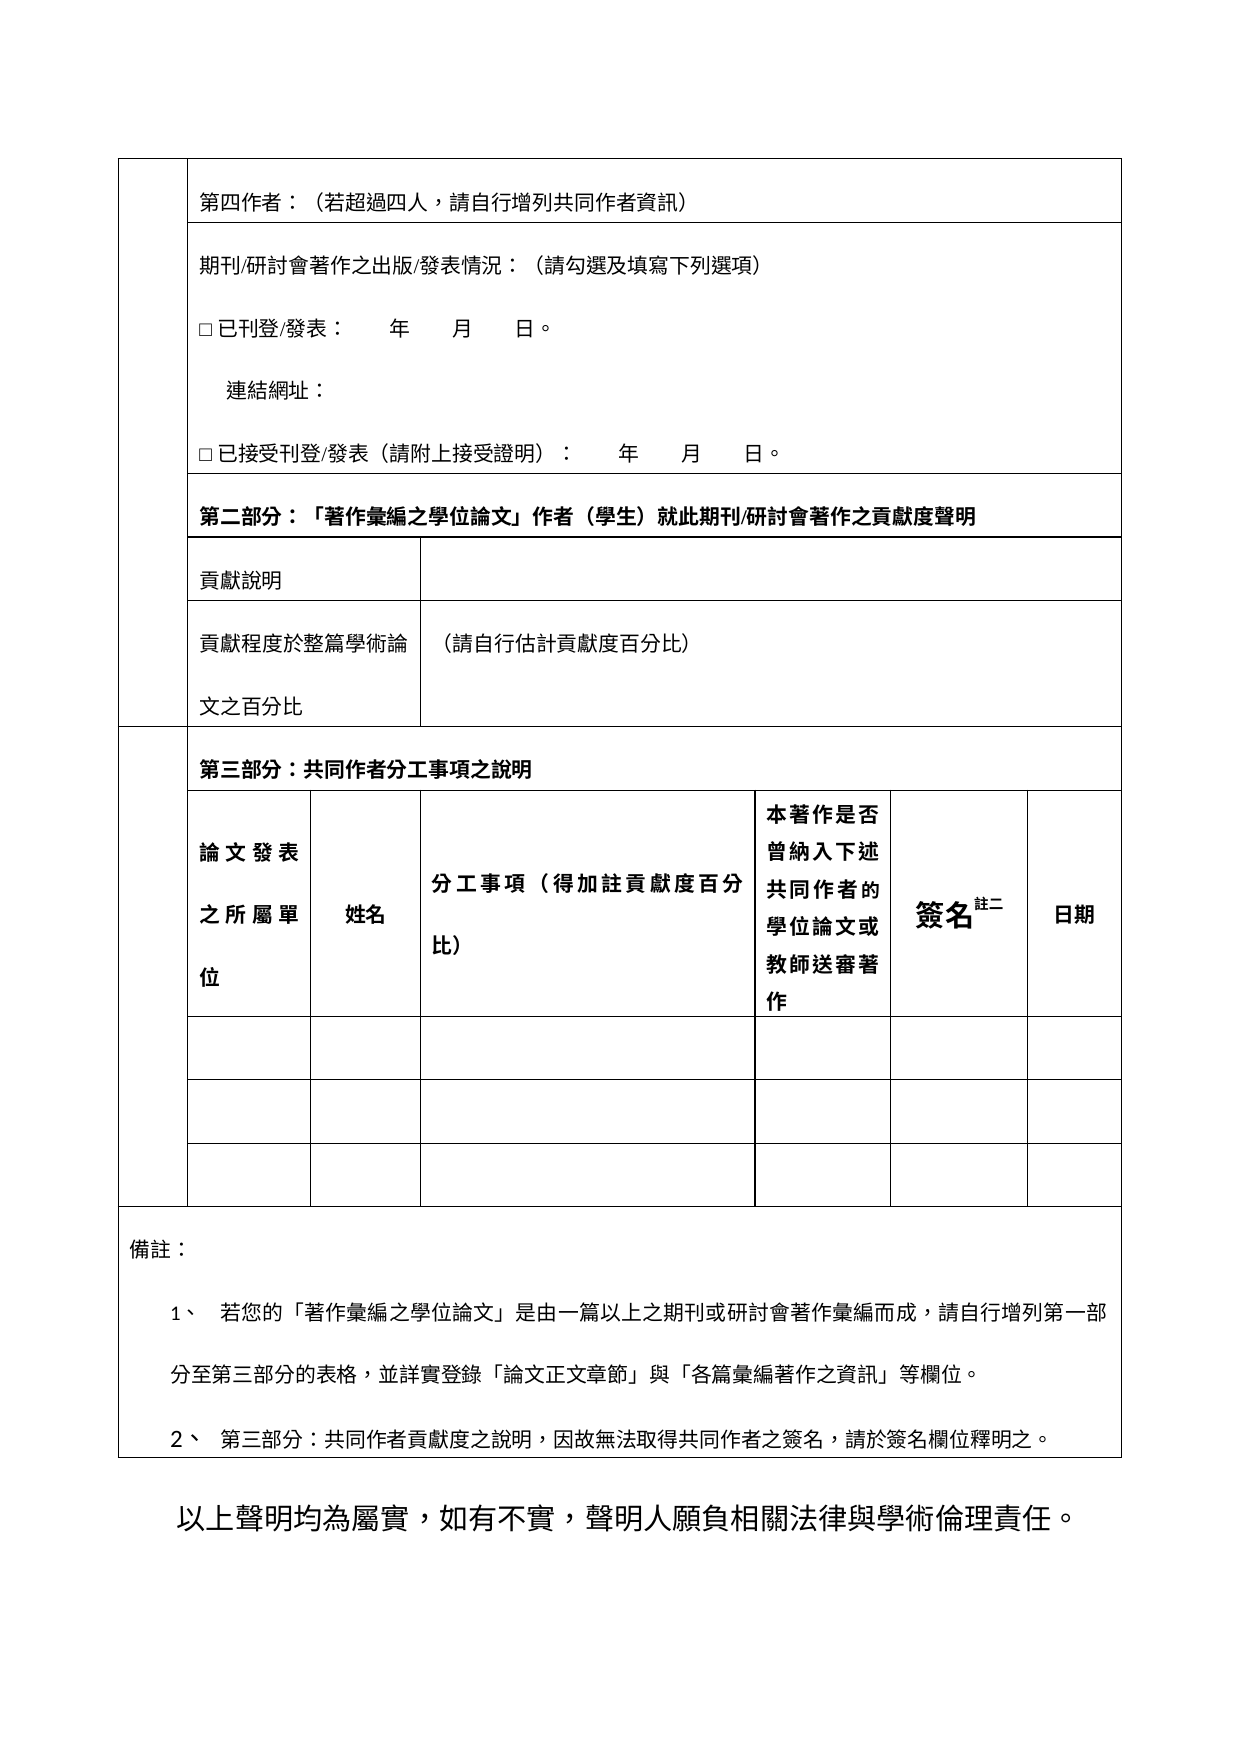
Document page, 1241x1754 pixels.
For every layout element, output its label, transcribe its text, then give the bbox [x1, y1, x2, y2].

table_cell 本著作是否曾納入下述共同作者的學位論文或教師送審著作 [756, 791, 890, 1016]
table_cell 貢獻程度於整篇學術論文之百分比 [188, 601, 420, 726]
table_cell [119, 727, 187, 1206]
table_cell 分工事項（得加註貢獻度百分比） [421, 791, 754, 1016]
table_cell [421, 1080, 754, 1143]
table_cell 論文發表之所屬單位 [188, 791, 310, 1016]
table_cell 簽名註二 [891, 791, 1027, 1016]
table_cell [1028, 1017, 1121, 1079]
table_cell 期刊/研討會著作之出版/發表情況：（請勾選及填寫下列選項） □ 已刊登/發表： 年 月 日。 連結網址： □ 已接受刊登/發表（請附上接受證明）： 年 月 日。 [188, 223, 1121, 473]
table_cell [421, 538, 1121, 600]
table_cell [756, 1017, 890, 1079]
table_cell [891, 1080, 1027, 1143]
table_cell [421, 1017, 754, 1079]
table_cell 貢獻說明 [188, 538, 420, 600]
text 以上聲明均為屬實，如有不實，聲明人願負相關法律與學術倫理責任。 [118, 1496, 1122, 1538]
table_cell [188, 1017, 310, 1079]
table_cell [119, 159, 187, 726]
table_cell [891, 1017, 1027, 1079]
table_cell 備註： 若您的「著作彙編之學位論文」是由一篇以上之期刊或研討會著作彙編而成，請自行增列第一部分至第三部分的表格，並詳實登錄「論文正文章節」與「各篇彙編著作之資訊」等欄位。 第三部分：共同作者貢獻度之說明，因故無法取得共同作者之簽名，請於簽名欄位釋明之。 [119, 1207, 1121, 1457]
table_cell [891, 1144, 1027, 1206]
table_cell 姓名 [311, 791, 420, 1016]
table_cell [1028, 1080, 1121, 1143]
table_cell [311, 1080, 420, 1143]
table_cell 第四作者：（若超過四人，請自行增列共同作者資訊） [188, 159, 1121, 222]
table_cell 第三部分：共同作者分工事項之說明 [188, 727, 1121, 789]
table_cell 日期 [1028, 791, 1121, 1016]
table_cell [421, 1144, 754, 1206]
table_cell [311, 1144, 420, 1206]
table_cell [188, 1080, 310, 1143]
table_cell [756, 1144, 890, 1206]
table_cell [756, 1080, 890, 1143]
table_cell [311, 1017, 420, 1079]
table_cell 第二部分：「著作彙編之學位論文」作者（學生）就此期刊/研討會著作之貢獻度聲明 [188, 474, 1121, 536]
table_cell （請自行估計貢獻度百分比） [421, 601, 1121, 726]
table_cell [1028, 1144, 1121, 1206]
table_cell [188, 1144, 310, 1206]
